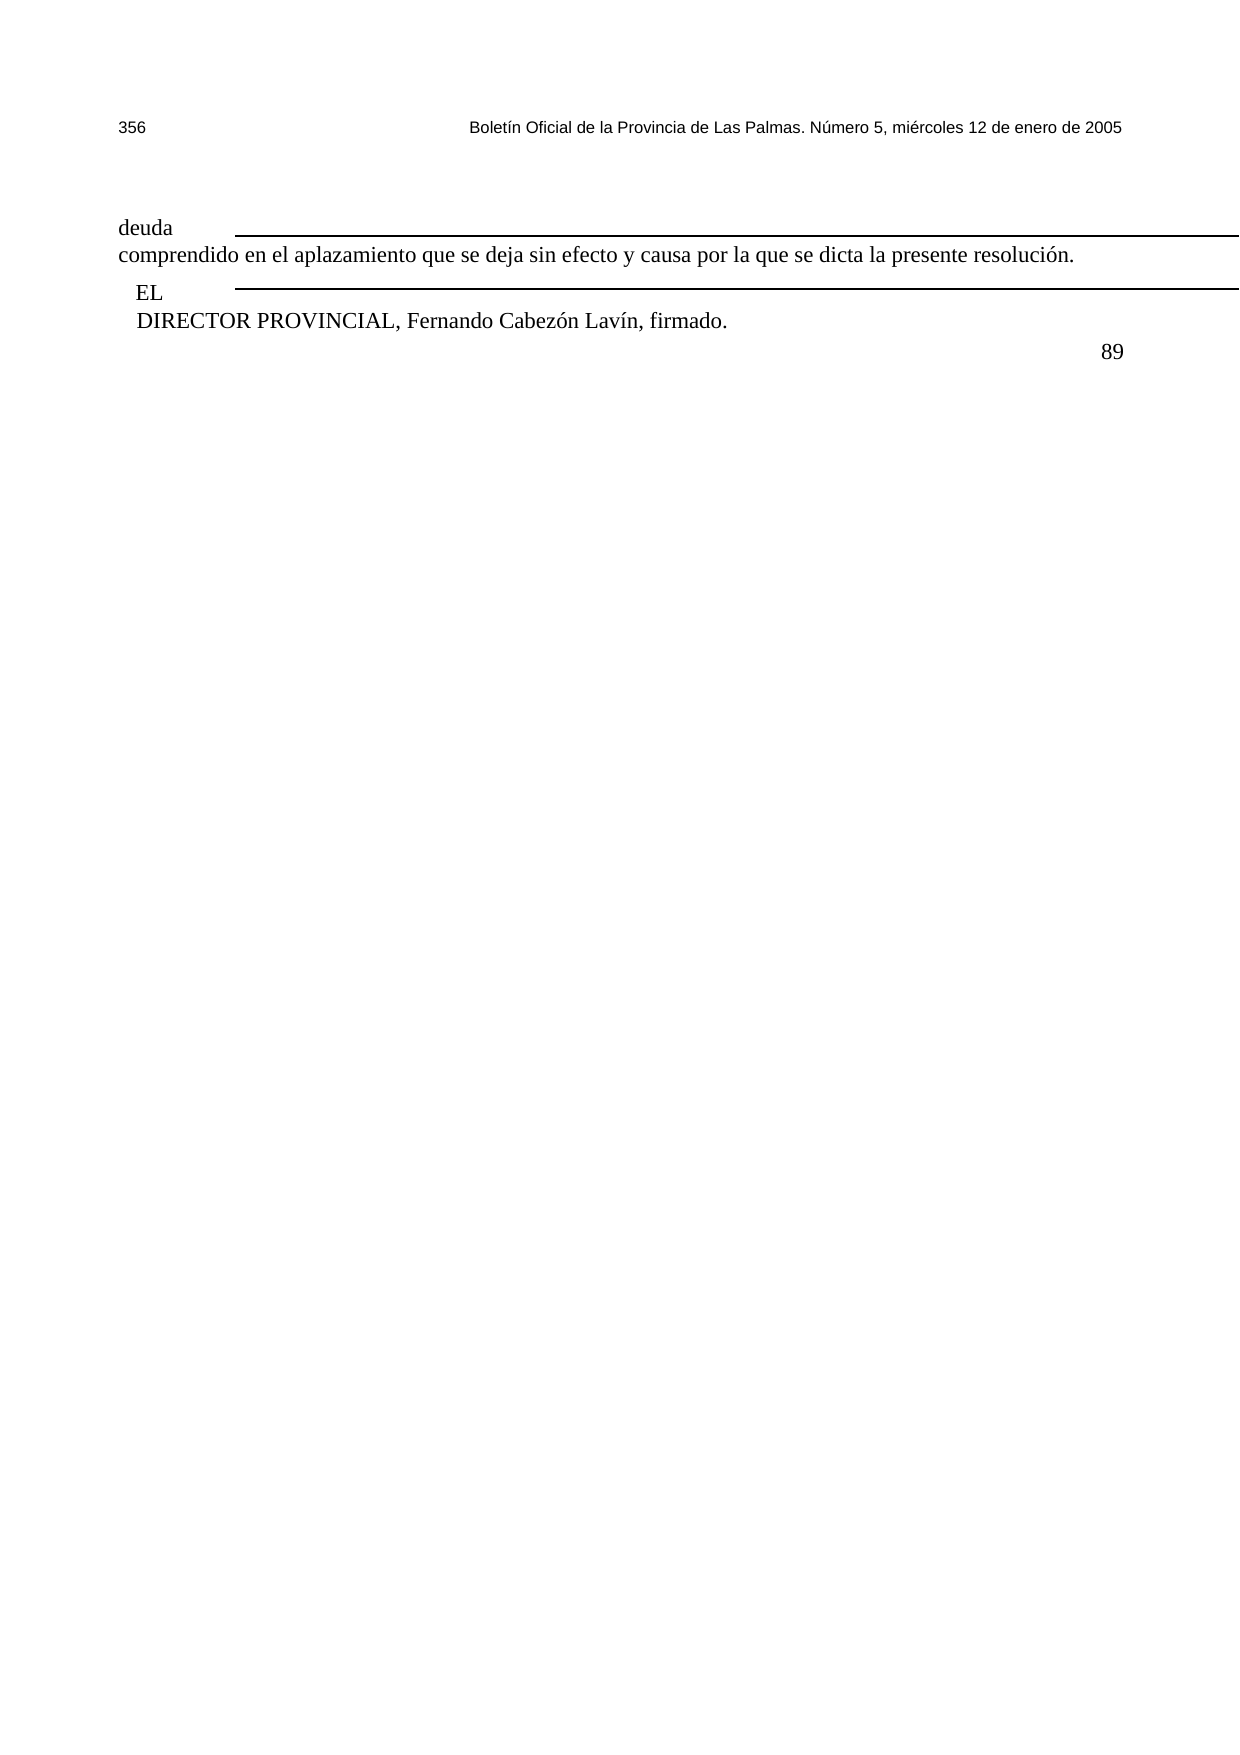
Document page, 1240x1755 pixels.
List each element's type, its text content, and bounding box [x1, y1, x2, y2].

text 89 [118, 338, 1123, 364]
text deuda comprendido en el aplazamiento que se deja sin efecto y causa por la que se dicta la presente resolución. [118, 213, 1122, 268]
text EL DIRECTOR PROVINCIAL, Fernando Cabezón Lavín, firmado. [135, 279, 1122, 333]
